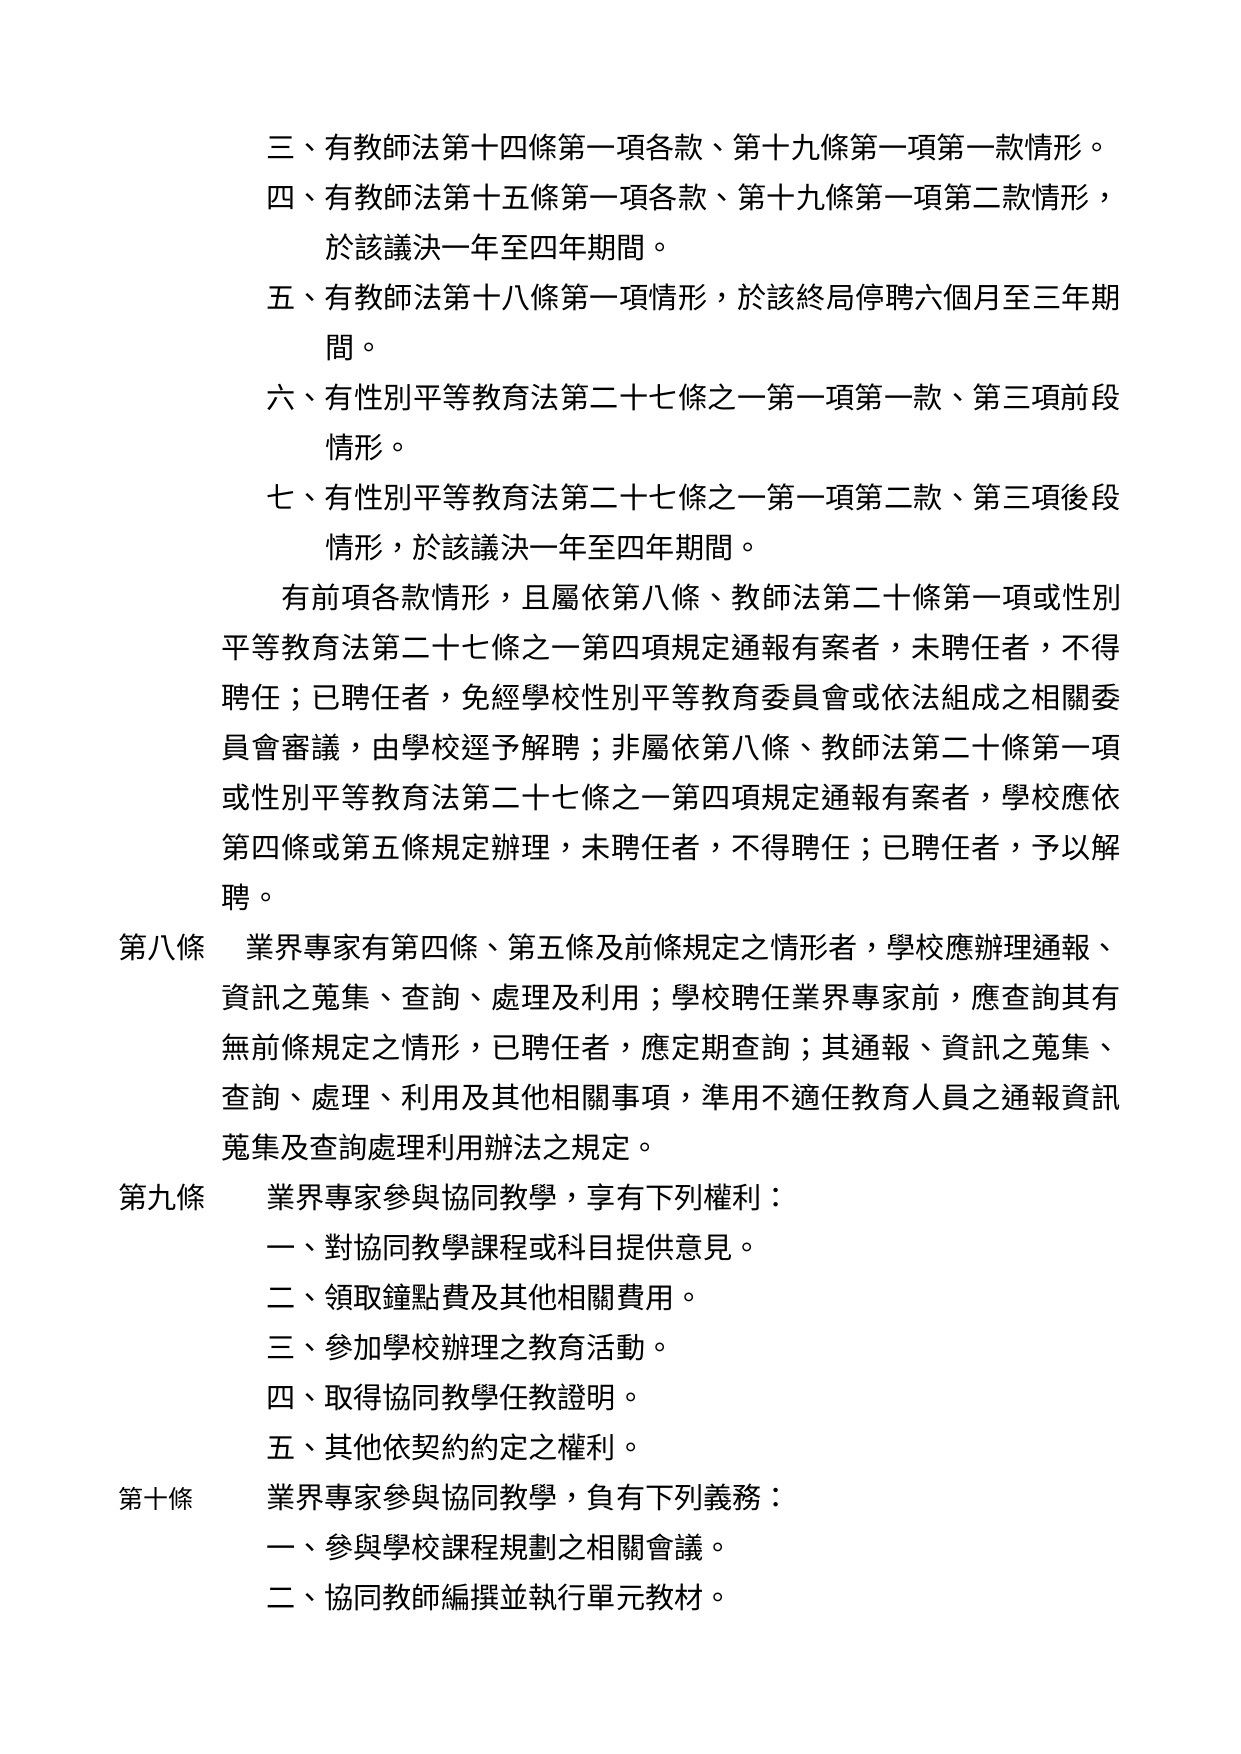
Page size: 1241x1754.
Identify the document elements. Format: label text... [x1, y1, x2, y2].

text 五、有教師法第十八條第一項情形，於該終局停聘六個月至三年期間。 [266, 268, 1122, 368]
text 三、有教師法第十四條第一項各款、第十九條第一項第一款情形。 [266, 118, 1122, 168]
text 四、取得協同教學任教證明。 [266, 1368, 1122, 1418]
text 有前項各款情形，且屬依第八條、教師法第二十條第一項或性別平等教育法第二十七條之一第四項規定通報有案者，未聘任者，不得聘任；已聘任者，免經學校性別平等教育委員會或依法組成之相關委員會審議，由學校逕予解聘；非屬依第八條、教師法第二十條第一項或性別平等教育法第二十七條之一第四項規定通報有案者，學校應依第四條或第五條規定辦理，未聘任者，不得聘任；已聘任者，予以解聘。 [222, 568, 1122, 918]
text 二、領取鐘點費及其他相關費用。 [266, 1268, 1122, 1318]
text 一、參與學校課程規劃之相關會議。 [266, 1518, 1122, 1568]
text 二、協同教師編撰並執行單元教材。 [266, 1568, 1122, 1618]
list 業界專家參與協同教學，負有下列義務： [118, 1468, 1122, 1518]
text 一、對協同教學課程或科目提供意見。 [266, 1218, 1122, 1268]
text 三、參加學校辦理之教育活動。 [266, 1318, 1122, 1368]
text 七、有性別平等教育法第二十七條之一第一項第二款、第三項後段情形，於該議決一年至四年期間。 [266, 468, 1122, 568]
text 六、有性別平等教育法第二十七條之一第一項第一款、第三項前段情形。 [266, 368, 1122, 468]
list 業界專家參與協同教學，享有下列權利： [118, 1168, 1122, 1218]
list 業界專家有第四條、第五條及前條規定之情形者，學校應辦理通報、資訊之蒐集、查詢、處理及利用；學校聘任業界專家前，應查詢其有無前條規定之情形，已聘任者，應定期查詢；其通報、資訊之蒐集、查詢、處理、利用及其他相關事項，準用不適任教育人員之通報資訊蒐集及查詢處理利用辦法之規定。 [118, 918, 1122, 1168]
text 五、其他依契約約定之權利。 [266, 1418, 1122, 1468]
text 四、有教師法第十五條第一項各款、第十九條第一項第二款情形，於該議決一年至四年期間。 [266, 168, 1122, 268]
